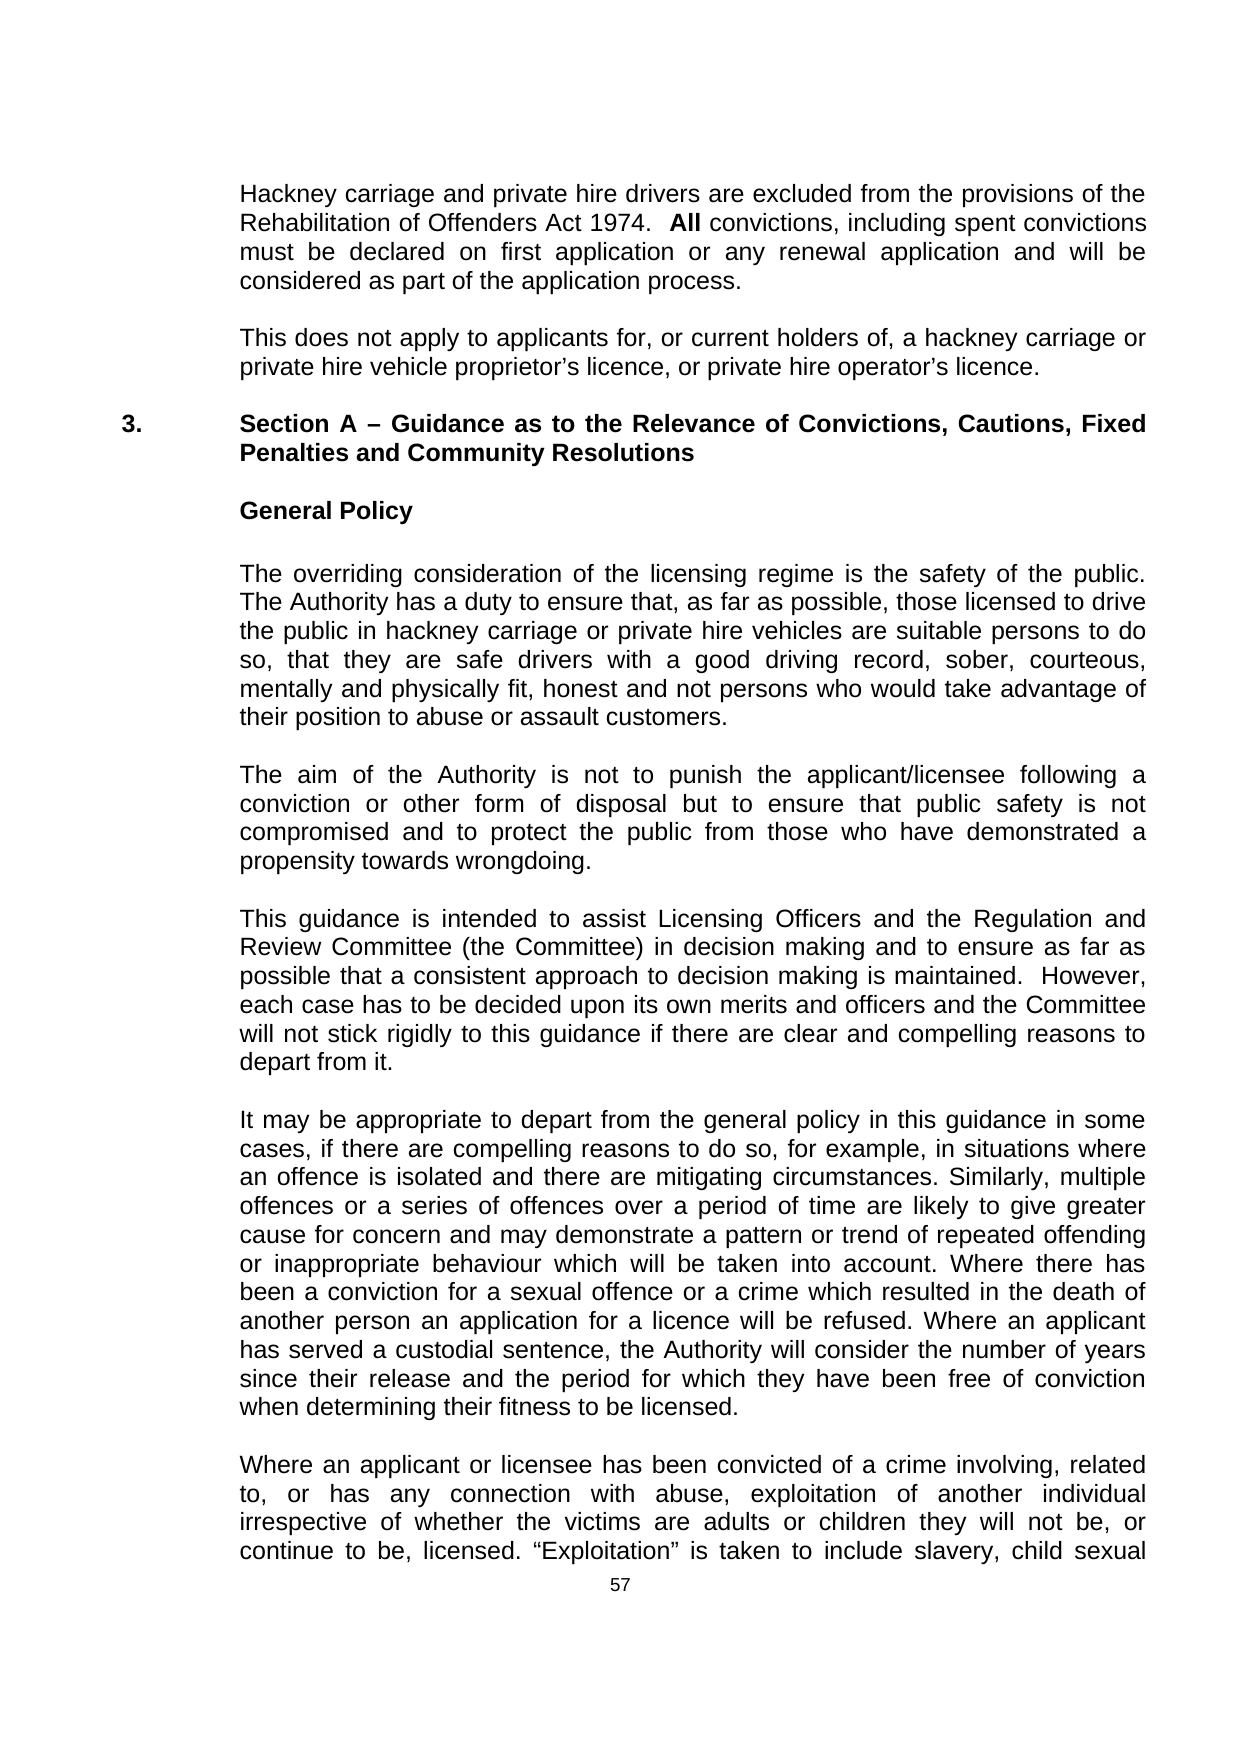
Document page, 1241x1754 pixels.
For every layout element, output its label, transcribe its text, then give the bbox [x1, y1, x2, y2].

table_cell [1191, 496, 1241, 524]
table_cell [1159, 559, 1191, 760]
table_cell [110, 904, 228, 1076]
table_cell [228, 467, 1159, 496]
table_cell [1159, 467, 1191, 496]
table_cell [1191, 525, 1241, 558]
table_cell [110, 467, 228, 496]
table_cell [1191, 410, 1241, 467]
table_cell [1191, 180, 1241, 381]
table_cell Section A – Guidance as to the Relevance of Convictions, Cautions, Fixed Penalties and Community Resolutions [228, 410, 1159, 467]
table_cell [1159, 875, 1191, 903]
table_cell General Policy [228, 496, 1159, 524]
table_cell [1191, 559, 1241, 760]
table_cell [228, 381, 1159, 409]
table_cell [110, 525, 228, 558]
table_cell [110, 1076, 228, 1105]
table_cell [1191, 904, 1241, 1076]
table_cell [110, 381, 228, 409]
table_cell [1159, 180, 1191, 381]
table_cell The overriding consideration of the licensing regime is the safety of the public. The Authority has a duty to ensure that, as far as possible, those licensed to drive the public in hackney carriage or private hire vehicles are suitable persons to do so, that they are safe drivers with a good driving record, sober, courteous, mentally and physically fit, honest and not persons who would take advantage of their position to abuse or assault customers. [228, 559, 1159, 760]
table_cell [1191, 1105, 1241, 1565]
table_cell [228, 1076, 1159, 1105]
table_cell [1191, 1076, 1241, 1105]
table_cell 3. [110, 410, 228, 467]
table_cell [110, 875, 228, 903]
table_cell [1159, 410, 1191, 467]
table_cell [1159, 760, 1191, 875]
table_cell [110, 559, 228, 760]
table_cell [1159, 525, 1191, 558]
table_cell It may be appropriate to depart from the general policy in this guidance in some cases, if there are compelling reasons to do so, for example, in situations where an offence is isolated and there are mitigating circumstances. Similarly, multiple offences or a series of offences over a period of time are likely to give greater cause for concern and may demonstrate a pattern or trend of repeated offending or inappropriate behaviour which will be taken into account. Where there has been a conviction for a sexual offence or a crime which resulted in the death of another person an application for a licence will be refused. Where an applicant has served a custodial sentence, the Authority will consider the number of years since their release and the period for which they have been free of conviction when determining their fitness to be licensed. Where an applicant or licensee has been convicted of a crime involving, related to, or has any connection with abuse, exploitation of another individual irrespective of whether the victims are adults or children they will not be, or continue to be, licensed. “Exploitation” is taken to include slavery, child sexual [228, 1105, 1159, 1565]
table_cell [1191, 381, 1241, 409]
table_cell [110, 180, 228, 381]
table_cell [1191, 467, 1241, 496]
table_cell [228, 875, 1159, 903]
table_cell [110, 1105, 228, 1565]
table_cell [110, 496, 228, 524]
table_cell [1191, 875, 1241, 903]
table_cell Hackney carriage and private hire drivers are excluded from the provisions of the Rehabilitation of Offenders Act 1974. All convictions, including spent convictions must be declared on first application or any renewal application and will be considered as part of the application process. This does not apply to applicants for, or current holders of, a hackney carriage or private hire vehicle proprietor’s licence, or private hire operator’s licence. [228, 180, 1159, 381]
table_cell [1159, 904, 1191, 1076]
table_cell The aim of the Authority is not to punish the applicant/licensee following a conviction or other form of disposal but to ensure that public safety is not compromised and to protect the public from those who have demonstrated a propensity towards wrongdoing. [228, 760, 1159, 875]
table_cell [1159, 1076, 1191, 1105]
table_cell [1159, 496, 1191, 524]
table_cell [110, 760, 228, 875]
table_cell This guidance is intended to assist Licensing Officers and the Regulation and Review Committee (the Committee) in decision making and to ensure as far as possible that a consistent approach to decision making is maintained. However, each case has to be decided upon its own merits and officers and the Committee will not stick rigidly to this guidance if there are clear and compelling reasons to depart from it. [228, 904, 1159, 1076]
table_cell [1159, 1105, 1191, 1565]
table_cell [1191, 760, 1241, 875]
table_cell [1159, 381, 1191, 409]
table_cell [228, 525, 1159, 558]
